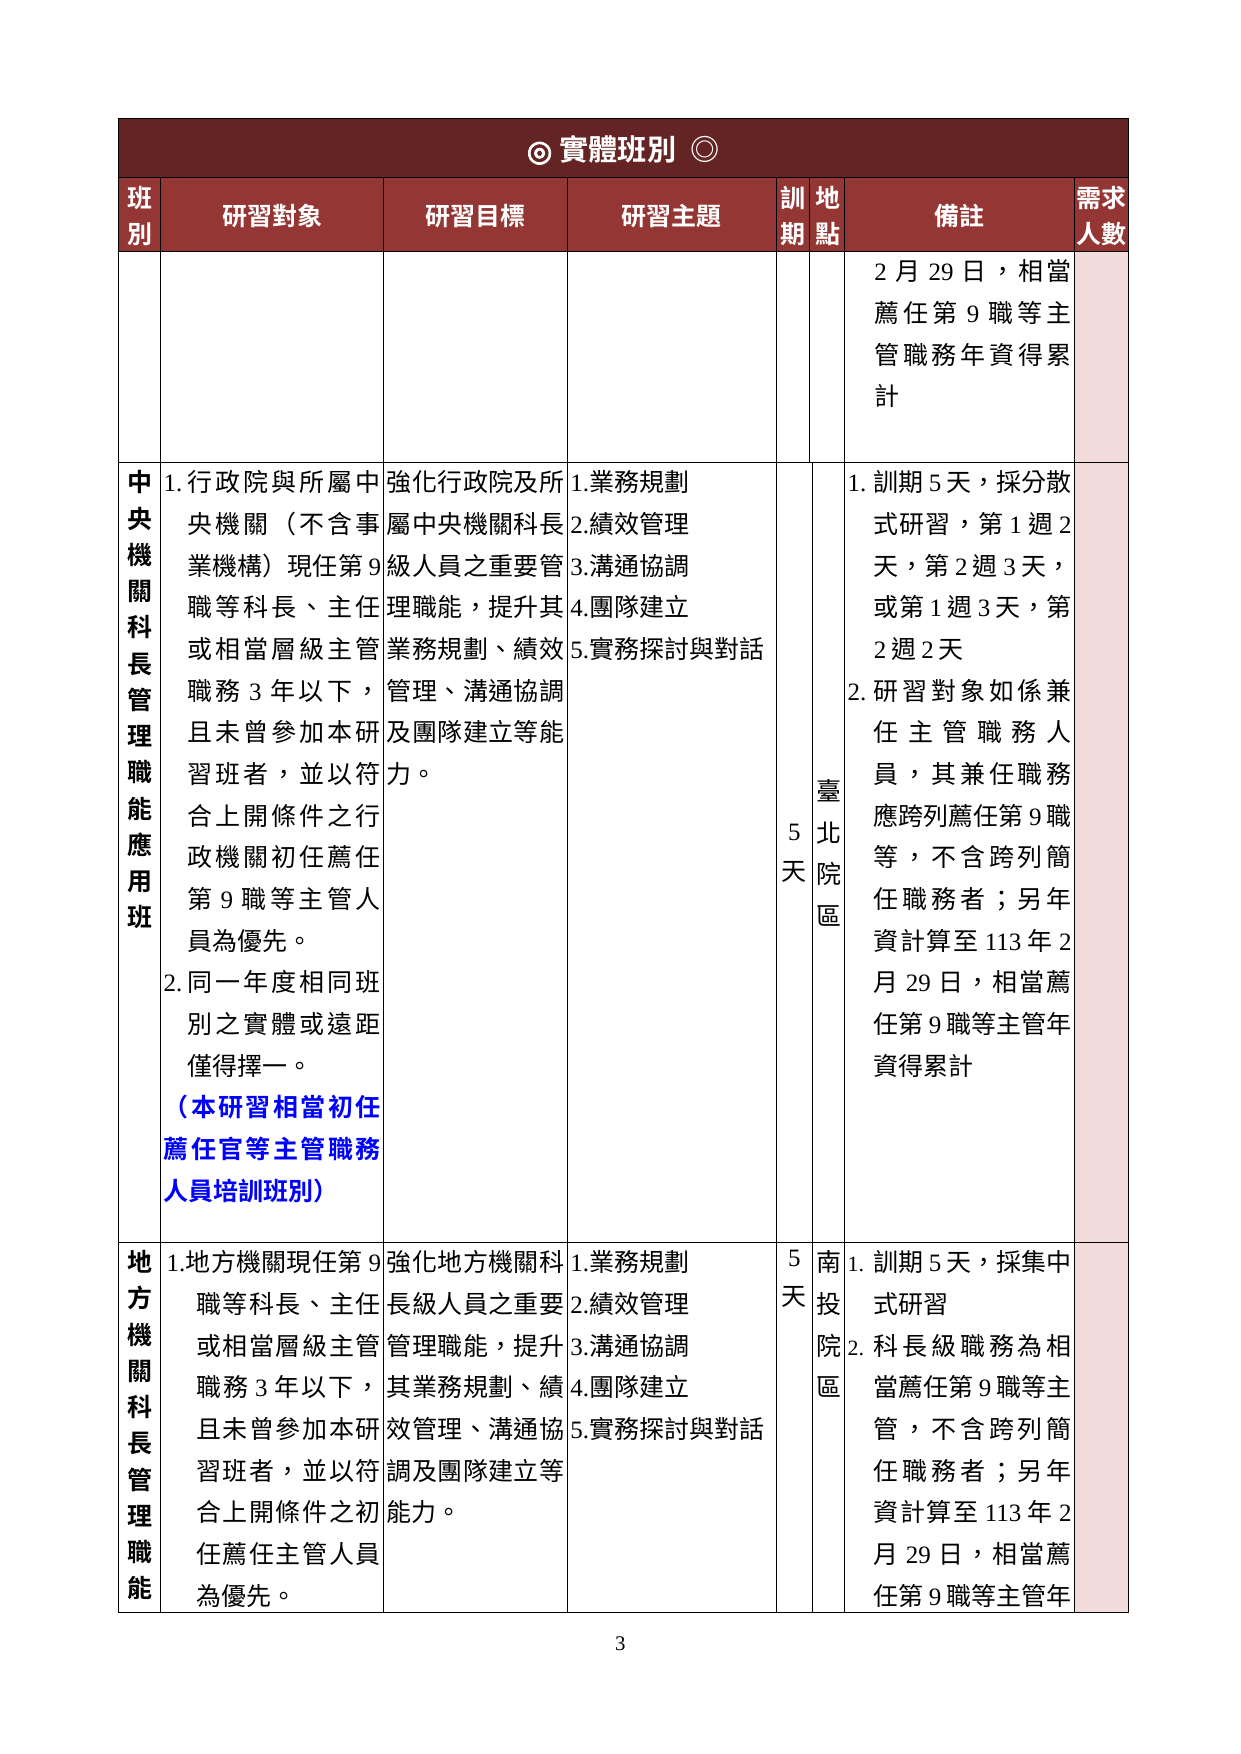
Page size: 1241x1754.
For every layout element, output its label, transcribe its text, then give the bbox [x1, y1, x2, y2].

table_cell 臺北院區 [813, 463, 844, 1242]
table_cell [810, 252, 844, 462]
table_cell 中央機關科長管理職能應用班 [119, 463, 160, 1242]
table_cell 強化地方機關科長級人員之重要管理職能，提升其業務規劃、績效管理、溝通協調及團隊建立等能力。 [384, 1243, 567, 1612]
table_cell [777, 252, 809, 462]
table_cell 5天 [777, 463, 812, 1242]
table_cell 南投院區 [813, 1243, 844, 1612]
table_cell 班別 [119, 178, 160, 251]
table_cell 地方機關科長管理職能 [119, 1243, 160, 1612]
table_cell 研習目標 [384, 178, 567, 251]
table_cell 5天 [777, 1243, 812, 1612]
table_cell 1.業務規劃 2.績效管理 3.溝通協調 4.團隊建立 5.實務探討與對話 [568, 1243, 776, 1612]
table_cell [1075, 463, 1128, 1242]
table_cell 訓期 [777, 178, 809, 251]
table_cell 研習對象 [161, 178, 383, 251]
table_cell 強化行政院及所屬中央機關科長級人員之重要管理職能，提升其業務規劃、績效管理、溝通協調及團隊建立等能力。 [384, 463, 567, 1242]
table_cell [568, 252, 776, 462]
table_cell 備註 [845, 178, 1074, 251]
table_cell 地點 [810, 178, 844, 251]
table_cell 2月29日，相當薦任第9職等主管職務年資得累計 [845, 252, 1074, 462]
table_cell [384, 252, 567, 462]
table_cell [119, 252, 160, 462]
table_cell [1075, 1243, 1128, 1612]
table_cell 1.地方機關現任第9職等科長、主任或相當層級主管職務3年以下，且未曾參加本研習班者，並以符合上開條件之初任薦任主管人員為優先。 [161, 1243, 383, 1612]
table_cell 行政院與所屬中央機關（不含事業機構）現任第9職等科長、主任或相當層級主管職務3年以下，且未曾參加本研習班者，並以符合上開條件之行政機關初任薦任第9職等主管人員為優先。 同一年度相同班別之實體或遠距僅得擇一。 （本研習相當初任薦任官等主管職務人員培訓班別） [161, 463, 383, 1242]
table_header ◎ 實體班別 ◎ [119, 119, 1128, 177]
table_cell 訓期5天，採分散式研習，第1週2天，第2週3天，或第1週3天，第2週2天 研習對象如係兼任主管職務人員，其兼任職務應跨列薦任第9職等，不含跨列簡任職務者；另年資計算至113年2月29日，相當薦任第9職等主管年資得累計 [845, 463, 1074, 1242]
table_cell 訓期5天，採集中式研習 科長級職務為相當薦任第9職等主管，不含跨列簡任職務者；另年資計算至113年2月29日，相當薦任第9職等主管年 [845, 1243, 1074, 1612]
table_cell 1.業務規劃 2.績效管理 3.溝通協調 4.團隊建立 5.實務探討與對話 [568, 463, 776, 1242]
table_cell [161, 252, 383, 462]
table_cell [1075, 252, 1128, 462]
table_cell 研習主題 [568, 178, 776, 251]
table_cell 需求人數 [1075, 178, 1128, 251]
